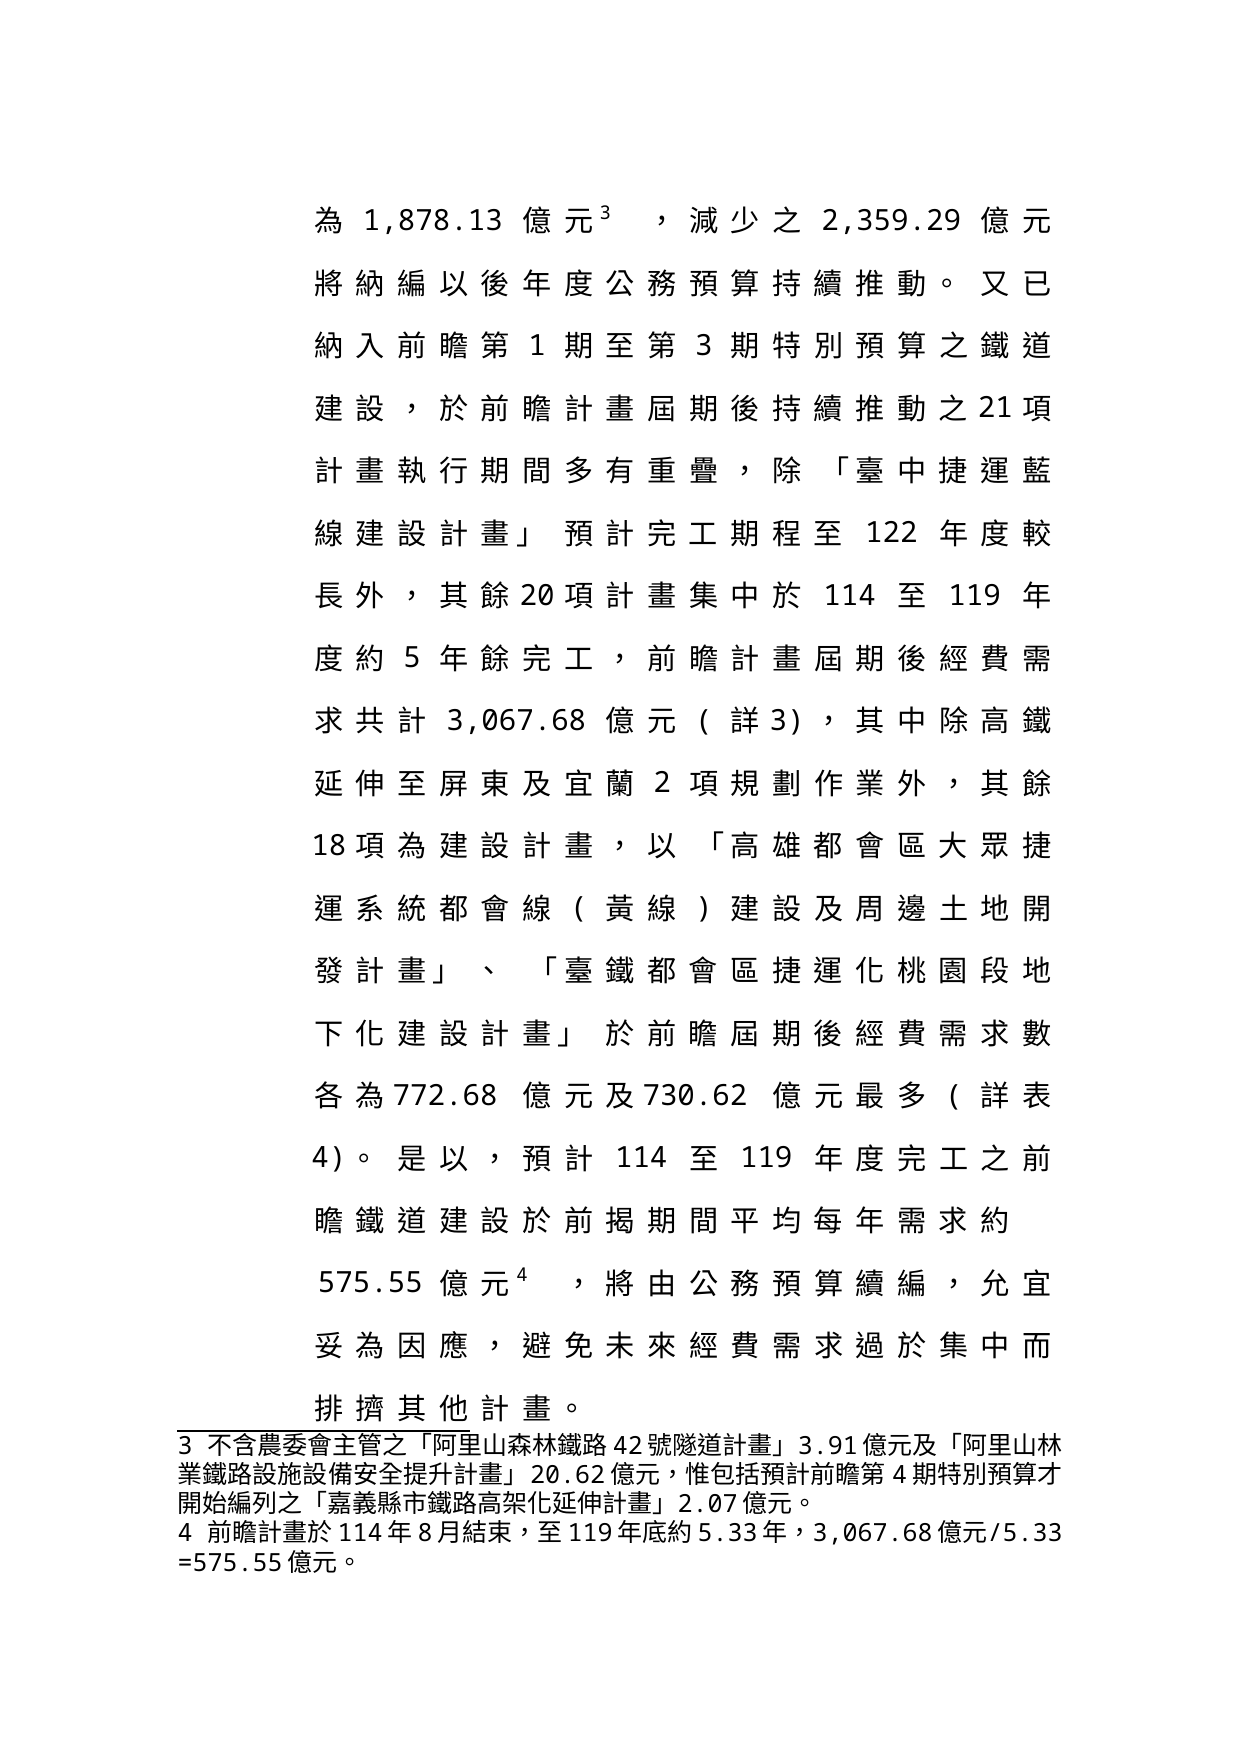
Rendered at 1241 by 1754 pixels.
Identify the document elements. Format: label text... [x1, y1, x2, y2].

text 前瞻計畫於114年8月結束，至119年底約5.33年，3,067.68億元/5.33=575.55億元。 [177, 1518, 1063, 1577]
text 不含農委會主管之「阿里山森林鐵路42號隧道計畫」3.91億元及「阿里山林業鐵路設施設備安全提升計畫」20.62億元，惟包括預計前瞻第4期特別預算才開始編列之「嘉義縣市鐵路高架化延伸計畫」2.07億元。 [177, 1431, 1063, 1518]
text 前瞻計畫於106年4月核定時，原預計交通部主管鐵道建設特別預算8年合計為4,237.42億元，110年4月修正後調降為1,878.13億元，減少之2,359.29億元將納編以後年度公務預算持續推動。又已納入前瞻第1期至第3期特別預算之鐵道建設，於前瞻計畫屆期後持續推動之21項計畫執行期間多有重疊，除「臺中捷運藍線建設計畫」預計完工期程至122年度較長外，其餘20項計畫集中於114至119年度約5年餘完工，前瞻計畫屆期後經費需求共計3,067.68億元(詳3)，其中除高鐵延伸至屏東及宜蘭2項規劃作業外，其餘18項為建設計畫，以「高雄都會區大眾捷運系統都會線(黃線)建設及周邊土地開發計畫」、「臺鐵都會區捷運化桃園段地下化建設計畫」於前瞻屆期後經費需求數各為772.68 億元及730.62 億元最多(詳表4)。是以，預計114至119年度完工之前瞻鐵道建設於前揭期間平均每年需求約575.55億元，將由公務預算續編，允宜妥為因應，避免未來經費需求過於集中而排擠其他計畫。 [271, 177, 1058, 1427]
